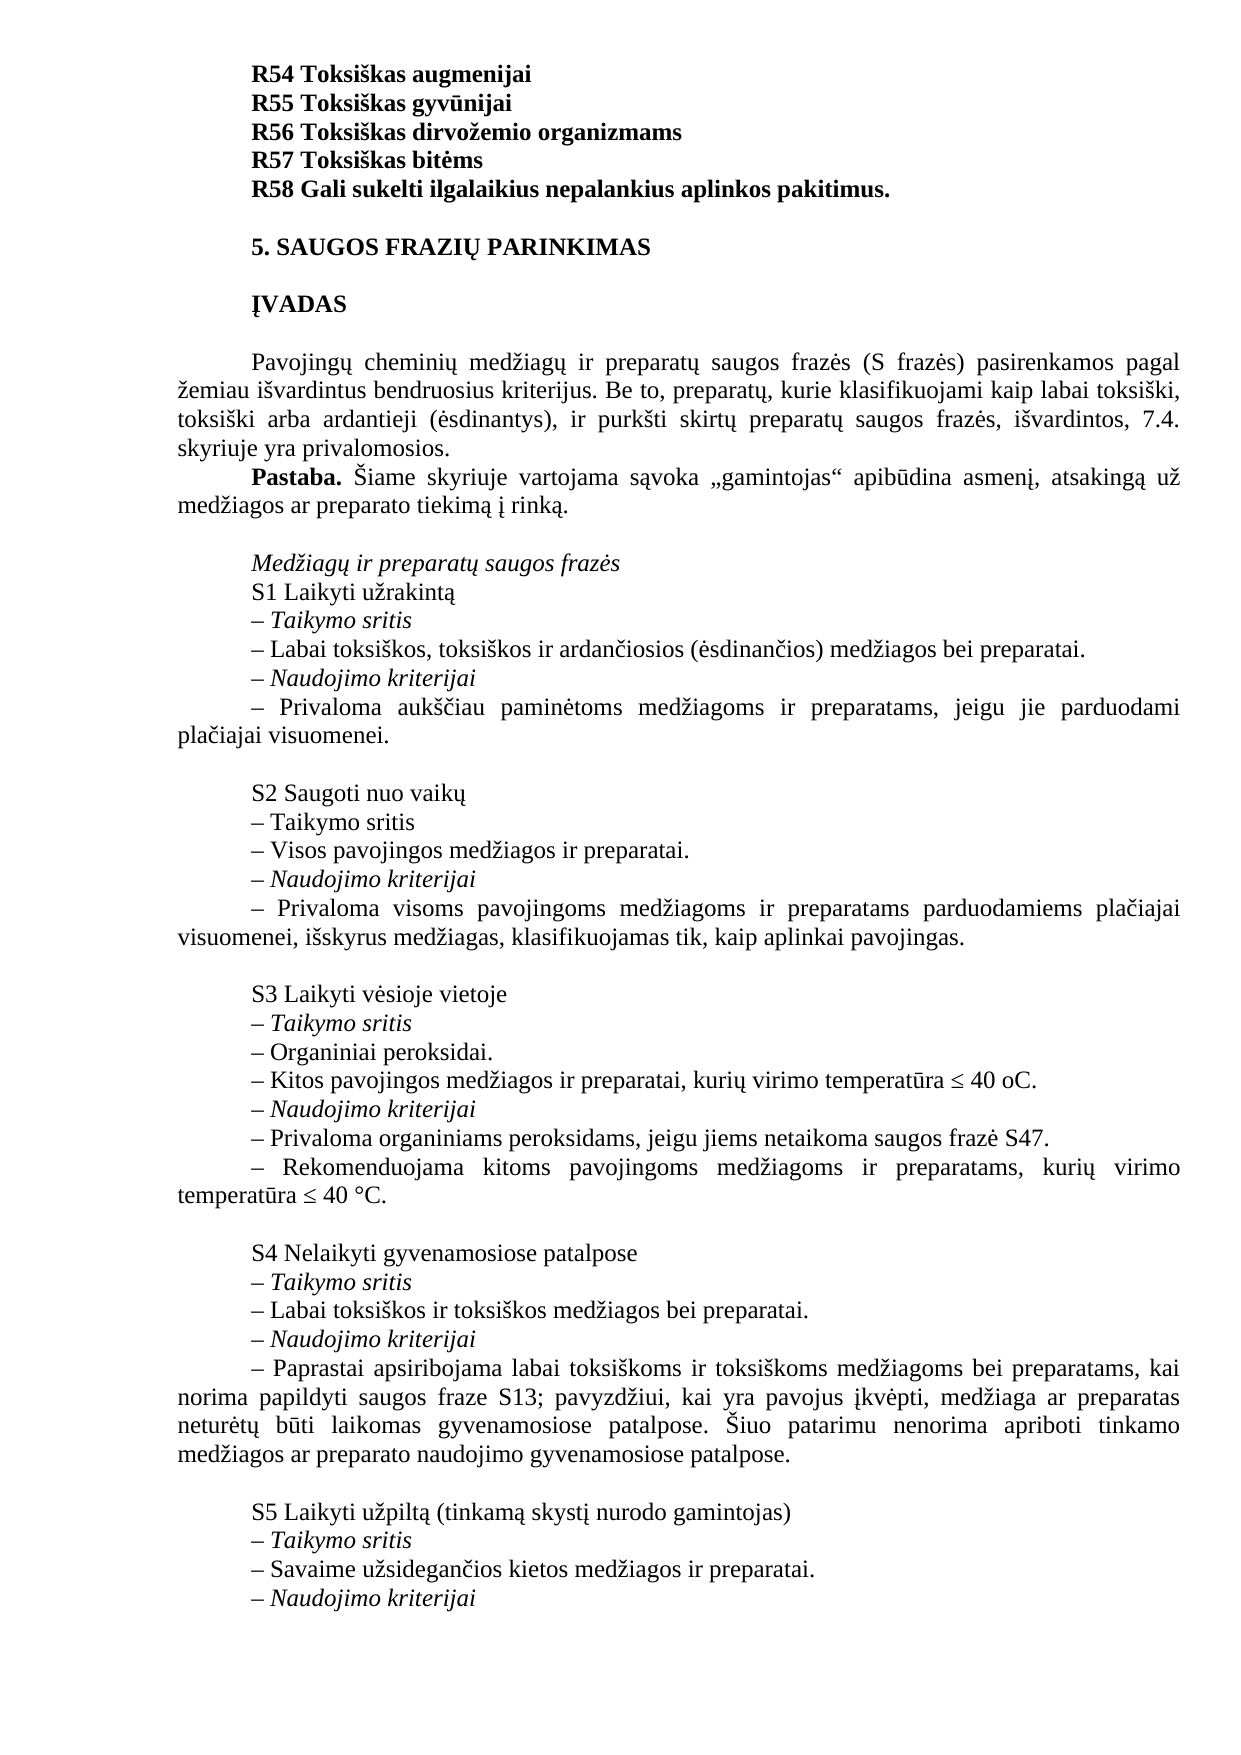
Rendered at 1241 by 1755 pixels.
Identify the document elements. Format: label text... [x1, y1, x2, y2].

text – Organiniai peroksidai. [177, 1037, 1181, 1065]
text – Kitos pavojingos medžiagos ir preparatai, kurių virimo temperatūra ≤ 40 oC. [177, 1065, 1181, 1094]
text S4 Nelaikyti gyvenamosiose patalpose [177, 1238, 1181, 1267]
text – Taikymo sritis [177, 1525, 1181, 1554]
text Pavojingų cheminių medžiagų ir preparatų saugos frazės (S frazės) pasirenkamos pagal žemiau išvardintus bendruosius kriterijus. Be to, preparatų, kurie klasifikuojami kaip labai toksiški, toksiški arba ardantieji (ėsdinantys), ir purkšti skirtų preparatų saugos frazės, išvardintos, 7.4. skyriuje yra privalomosios. [177, 347, 1181, 462]
text – Naudojimo kriterijai [177, 864, 1181, 893]
text S2 Saugoti nuo vaikų [177, 778, 1181, 807]
text R57 Toksiškas bitėms [177, 145, 1181, 174]
text – Privaloma organiniams peroksidams, jeigu jiems netaikoma saugos frazė S47. [177, 1123, 1181, 1152]
text R55 Toksiškas gyvūnijai [177, 88, 1181, 117]
text Pastaba. Šiame skyriuje vartojama sąvoka „gamintojas“ apibūdina asmenį, atsakingą už medžiagos ar preparato tiekimą į rinką. [177, 462, 1181, 519]
text – Labai toksiškos, toksiškos ir ardančiosios (ėsdinančios) medžiagos bei preparatai. [177, 634, 1181, 663]
text – Taikymo sritis [177, 605, 1181, 634]
text Medžiagų ir preparatų saugos frazės [177, 548, 1181, 577]
text – Visos pavojingos medžiagos ir preparatai. [177, 835, 1181, 864]
text – Naudojimo kriterijai [177, 1094, 1181, 1123]
text – Labai toksiškos ir toksiškos medžiagos bei preparatai. [177, 1295, 1181, 1324]
text S5 Laikyti užpiltą (tinkamą skystį nurodo gamintojas) [177, 1497, 1181, 1525]
text S1 Laikyti užrakintą [177, 577, 1181, 605]
text – Privaloma aukščiau paminėtoms medžiagoms ir preparatams, jeigu jie parduodami plačiajai visuomenei. [177, 692, 1181, 749]
text – Taikymo sritis [177, 1008, 1181, 1037]
text S3 Laikyti vėsioje vietoje [177, 979, 1181, 1008]
text – Savaime užsidegančios kietos medžiagos ir preparatai. [177, 1554, 1181, 1583]
text – Naudojimo kriterijai [177, 663, 1181, 692]
text – Naudojimo kriterijai [177, 1583, 1181, 1612]
text – Privaloma visoms pavojingoms medžiagoms ir preparatams parduodamiems plačiajai visuomenei, išskyrus medžiagas, klasifikuojamas tik, kaip aplinkai pavojingas. [177, 893, 1181, 950]
text – Rekomenduojama kitoms pavojingoms medžiagoms ir preparatams, kurių virimo temperatūra ≤ 40 °C. [177, 1152, 1181, 1209]
text R56 Toksiškas dirvožemio organizmams [177, 117, 1181, 145]
text – Taikymo sritis [177, 807, 1181, 835]
text ĮVADAS [177, 289, 1181, 318]
text R54 Toksiškas augmenijai [177, 59, 1181, 88]
text 5. SAUGOS FRAZIŲ PARINKIMAS [177, 232, 1181, 260]
text – Taikymo sritis [177, 1267, 1181, 1295]
text – Naudojimo kriterijai [177, 1324, 1181, 1353]
text R58 Gali sukelti ilgalaikius nepalankius aplinkos pakitimus. [177, 174, 1181, 203]
text – Paprastai apsiribojama labai toksiškoms ir toksiškoms medžiagoms bei preparatams, kai norima papildyti saugos fraze S13; pavyzdžiui, kai yra pavojus įkvėpti, medžiaga ar preparatas neturėtų būti laikomas gyvenamosiose patalpose. Šiuo patarimu nenorima apriboti tinkamo medžiagos ar preparato naudojimo gyvenamosiose patalpose. [177, 1353, 1181, 1468]
